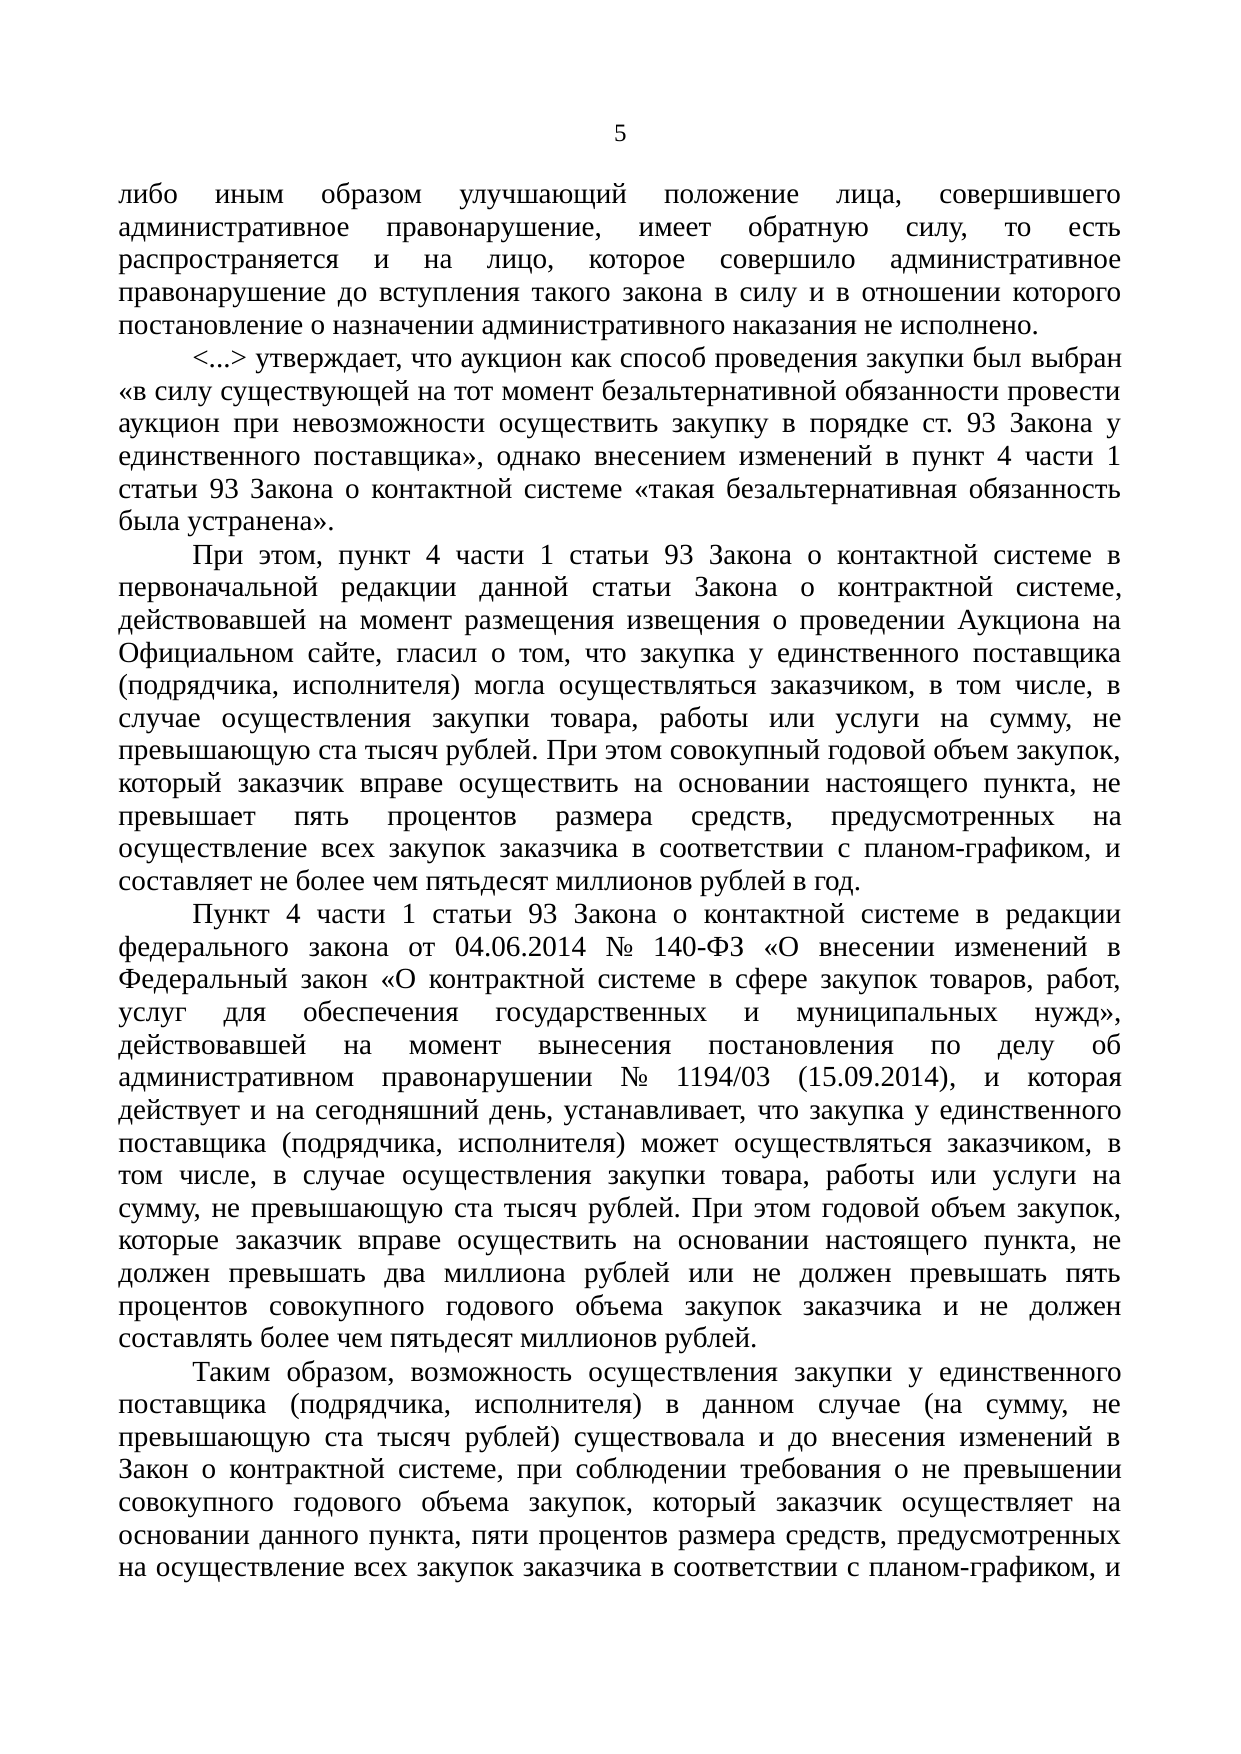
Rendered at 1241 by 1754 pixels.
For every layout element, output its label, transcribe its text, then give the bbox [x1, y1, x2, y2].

text Таким образом, возможность осуществления закупки у единственного поставщика (подрядчика, исполнителя) в данном случае (на сумму, не превышающую ста тысяч рублей) существовала и до внесения изменений в Закон о контрактной системе, при соблюдении требования о не превышении совокупного годового объема закупок, который заказчик осуществляет на основании данного пункта, пяти процентов размера средств, предусмотренных на осуществление всех закупок заказчика в соответствии с планом-графиком, и [118, 1354, 1122, 1583]
text <...> утверждает, что аукцион как способ проведения закупки был выбран «в силу существующей на тот момент безальтернативной обязанности провести аукцион при невозможности осуществить закупку в порядке ст. 93 Закона у единственного поставщика», однако внесением изменений в пункт 4 части 1 статьи 93 Закона о контактной системе «такая безальтернативная обязанность была устранена». [118, 340, 1122, 537]
text либо иным образом улучшающий положение лица, совершившего административное правонарушение, имеет обратную силу, то есть распространяется и на лицо, которое совершило административное правонарушение до вступления такого закона в силу и в отношении которого постановление о назначении административного наказания не исполнено. [118, 176, 1122, 340]
text При этом, пункт 4 части 1 статьи 93 Закона о контактной системе в первоначальной редакции данной статьи Закона о контрактной системе, действовавшей на момент размещения извещения о проведении Аукциона на Официальном сайте, гласил о том, что закупка у единственного поставщика (подрядчика, исполнителя) могла осуществляться заказчиком, в том числе, в случае осуществления закупки товара, работы или услуги на сумму, не превышающую ста тысяч рублей. При этом совокупный годовой объем закупок, который заказчик вправе осуществить на основании настоящего пункта, не превышает пять процентов размера средств, предусмотренных на осуществление всех закупок заказчика в соответствии с планом-графиком, и составляет не более чем пятьдесят миллионов рублей в год. [118, 537, 1122, 896]
text Пункт 4 части 1 статьи 93 Закона о контактной системе в редакции федерального закона от 04.06.2014 № 140-ФЗ «О внесении изменений в Федеральный закон «О контрактной системе в сфере закупок товаров, работ, услуг для обеспечения государственных и муниципальных нужд», действовавшей на момент вынесения постановления по делу об административном правонарушении № 1194/03 (15.09.2014), и которая действует и на сегодняшний день, устанавливает, что закупка у единственного поставщика (подрядчика, исполнителя) может осуществляться заказчиком, в том числе, в случае осуществления закупки товара, работы или услуги на сумму, не превышающую ста тысяч рублей. При этом годовой объем закупок, которые заказчик вправе осуществить на основании настоящего пункта, не должен превышать два миллиона рублей или не должен превышать пять процентов совокупного годового объема закупок заказчика и не должен составлять более чем пятьдесят миллионов рублей. [118, 896, 1122, 1354]
